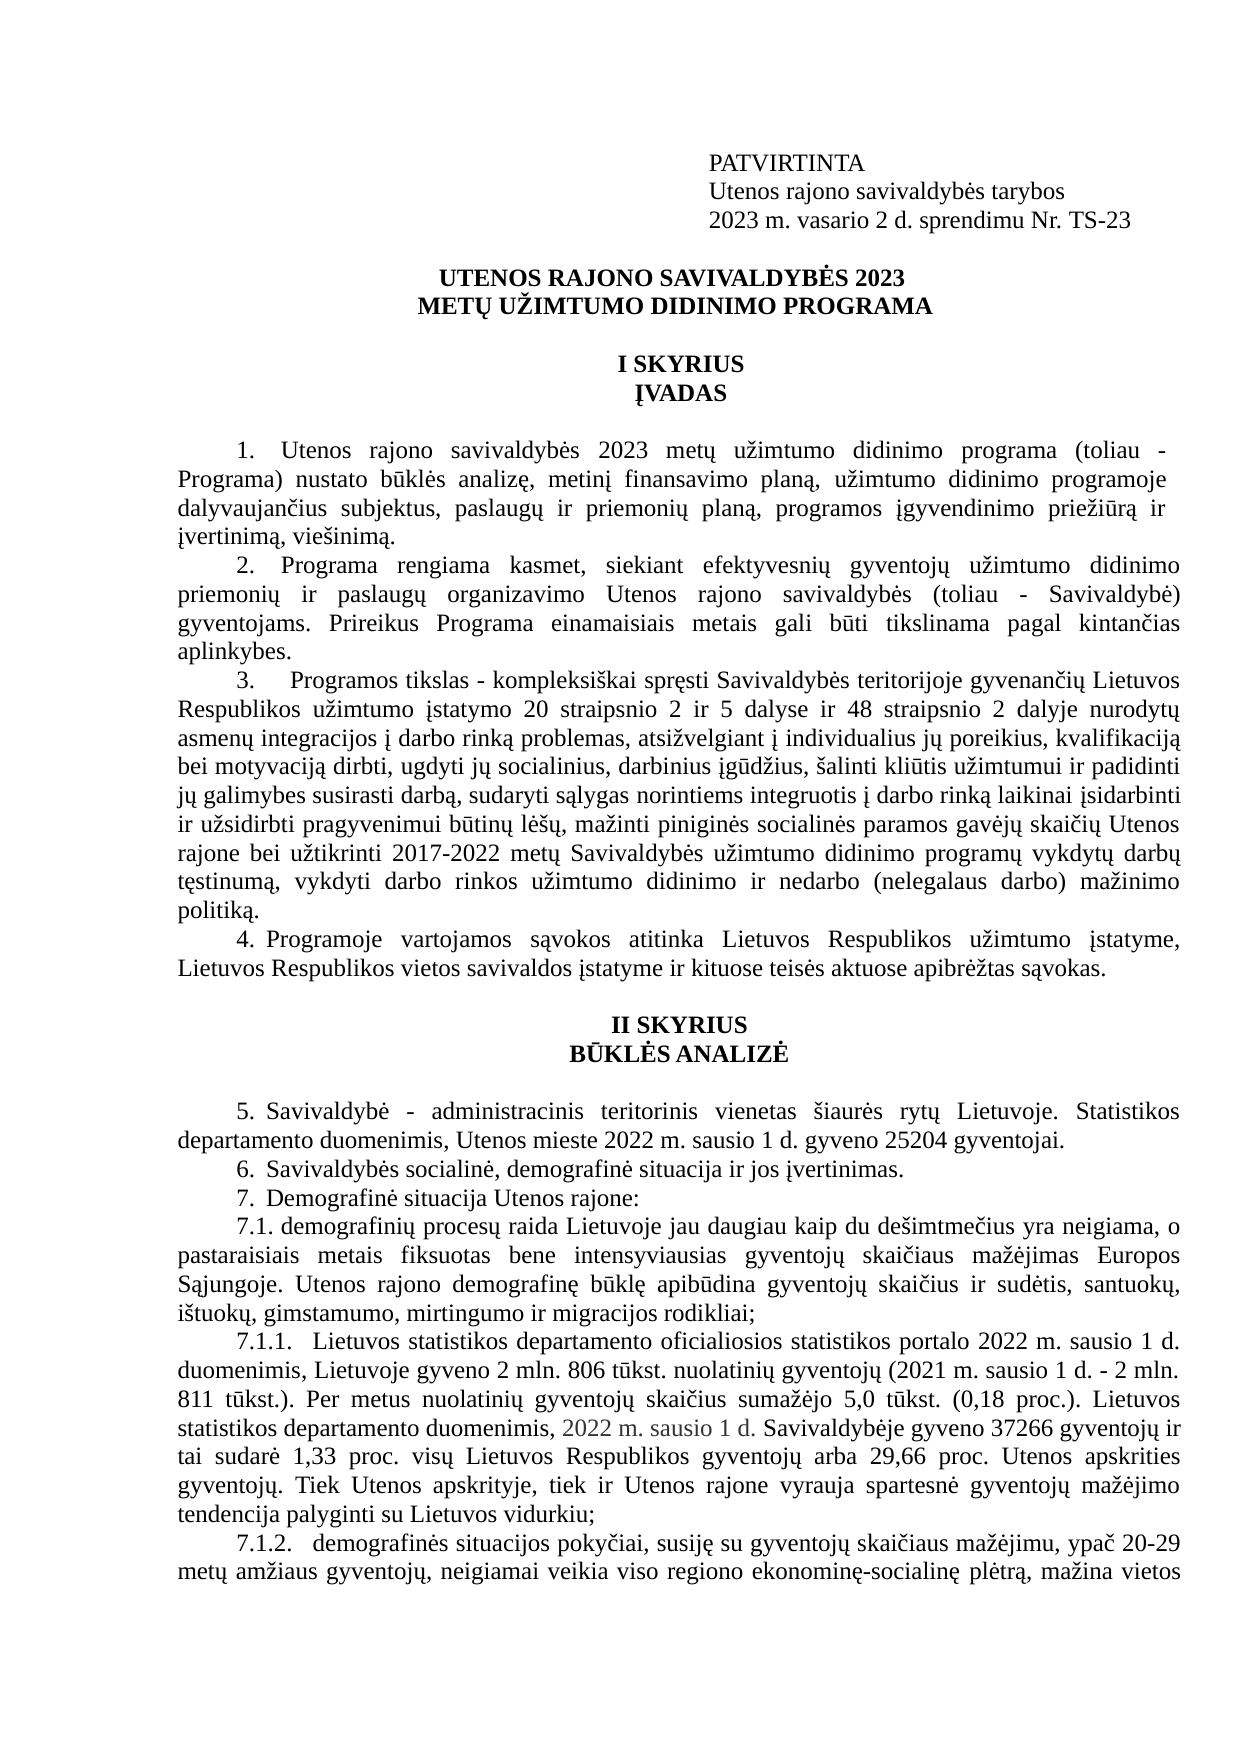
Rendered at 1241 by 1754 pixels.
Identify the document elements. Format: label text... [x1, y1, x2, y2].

text UTENOS RAJONO SAVIVALDYBĖS 2023 [177, 263, 1167, 291]
text 2023 m. vasario 2 d. sprendimu Nr. TS-23 [177, 205, 1181, 234]
text 7. Demografinė situacija Utenos rajone: [177, 1183, 1152, 1211]
text 4. Programoje vartojamos sąvokos atitinka Lietuvos Respublikos užimtumo įstatyme, Lietuvos Respublikos vietos savivaldos įstatyme ir kituose teisės aktuose apibrėžtas sąvokas. [177, 924, 1181, 981]
text 7.1.2. demografinės situacijos pokyčiai, susiję su gyventojų skaičiaus mažėjimu, ypač 20-29 metų amžiaus gyventojų, neigiamai veikia viso regiono ekonominę-socialinę plėtrą, mažina vietos [177, 1528, 1181, 1585]
text I SKYRIUS [177, 349, 1184, 378]
text 5. Savivaldybė - administracinis teritorinis vienetas šiaurės rytų Lietuvoje. Statistikos departamento duomenimis, Utenos mieste 2022 m. sausio 1 d. gyveno 25204 gyventojai. [177, 1096, 1181, 1154]
text 7.1.1. Lietuvos statistikos departamento oficialiosios statistikos portalo 2022 m. sausio 1 d. duomenimis, Lietuvoje gyveno 2 mln. 806 tūkst. nuolatinių gyventojų (2021 m. sausio 1 d. - 2 mln. 811 tūkst.). Per metus nuolatinių gyventojų skaičius sumažėjo 5,0 tūkst. (0,18 proc.). Lietuvos statistikos departamento duomenimis, 2022 m. sausio 1 d. Savivaldybėje gyveno 37266 gyventojų ir tai sudarė 1,33 proc. visų Lietuvos Respublikos gyventojų arba 29,66 proc. Utenos apskrities gyventojų. Tiek Utenos apskrityje, tiek ir Utenos rajone vyrauja spartesnė gyventojų mažėjimo tendencija palyginti su Lietuvos vidurkiu; [177, 1326, 1181, 1528]
text BŪKLĖS ANALIZĖ [177, 1039, 1181, 1068]
text PATVIRTINTA [177, 148, 1181, 176]
text 7.1. demografinių procesų raida Lietuvoje jau daugiau kaip du dešimtmečius yra neigiama, o pastaraisiais metais fiksuotas bene intensyviausias gyventojų skaičiaus mažėjimas Europos Sąjungoje. Utenos rajono demografinę būklę apibūdina gyventojų skaičius ir sudėtis, santuokų, ištuokų, gimstamumo, mirtingumo ir migracijos rodikliai; [177, 1211, 1181, 1326]
text Utenos rajono savivaldybės tarybos [177, 176, 1181, 205]
text 3. Programos tikslas - kompleksiškai spręsti Savivaldybės teritorijoje gyvenančių Lietuvos Respublikos užimtumo įstatymo 20 straipsnio 2 ir 5 dalyse ir 48 straipsnio 2 dalyje nurodytų asmenų integracijos į darbo rinką problemas, atsižvelgiant į individualius jų poreikius, kvalifikaciją bei motyvaciją dirbti, ugdyti jų socialinius, darbinius įgūdžius, šalinti kliūtis užimtumui ir padidinti jų galimybes susirasti darbą, sudaryti sąlygas norintiems integruotis į darbo rinką laikinai įsidarbinti ir užsidirbti pragyvenimui būtinų lėšų, mažinti piniginės socialinės paramos gavėjų skaičių Utenos rajone bei užtikrinti 2017-2022 metų Savivaldybės užimtumo didinimo programų vykdytų darbų tęstinumą, vykdyti darbo rinkos užimtumo didinimo ir nedarbo (nelegalaus darbo) mažinimo politiką. [177, 665, 1181, 924]
text ĮVADAS [177, 378, 1184, 406]
text METŲ UŽIMTUMO DIDINIMO PROGRAMA [177, 291, 1167, 320]
text 6. Savivaldybės socialinė, demografinė situacija ir jos įvertinimas. [177, 1154, 1181, 1183]
text II SKYRIUS [177, 1010, 1181, 1039]
text 1. Utenos rajono savivaldybės 2023 metų užimtumo didinimo programa (toliau - Programa) nustato būklės analizę, metinį finansavimo planą, užimtumo didinimo programoje dalyvaujančius subjektus, paslaugų ir priemonių planą, programos įgyvendinimo priežiūrą ir įvertinimą, viešinimą. [177, 435, 1167, 550]
text 2. Programa rengiama kasmet, siekiant efektyvesnių gyventojų užimtumo didinimo priemonių ir paslaugų organizavimo Utenos rajono savivaldybės (toliau - Savivaldybė) gyventojams. Prireikus Programa einamaisiais metais gali būti tikslinama pagal kintančias aplinkybes. [177, 550, 1181, 665]
